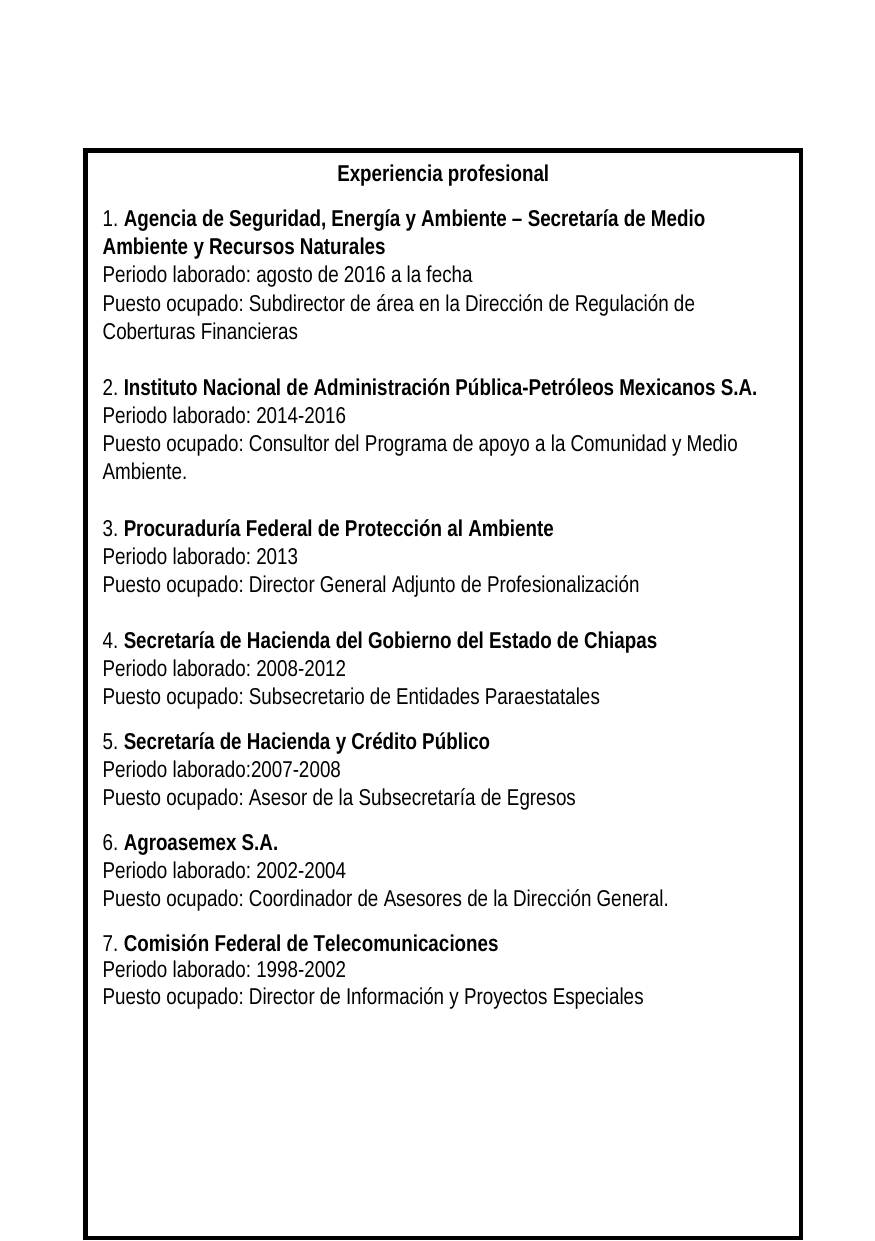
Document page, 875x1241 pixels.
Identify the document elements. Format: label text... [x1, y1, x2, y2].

text Periodo laborado: agosto de 2016 a la fecha [102, 261, 783, 288]
text Puesto ocupado: Asesor de la Subsecretaría de Egresos [102, 784, 783, 811]
text 7. Comisión Federal de Telecomunicaciones [102, 930, 783, 956]
text Puesto ocupado: Director General Adjunto de Profesionalización [102, 571, 783, 597]
text Puesto ocupado: Coordinador de Asesores de la Dirección General. [102, 885, 783, 912]
text 4. Secretaría de Hacienda del Gobierno del Estado de Chiapas [102, 627, 783, 653]
text Periodo laborado: 2008-2012 [102, 655, 783, 681]
text Periodo laborado: 2013 [102, 543, 783, 569]
text 3. Procuraduría Federal de Protección al Ambiente [102, 514, 783, 541]
text Periodo laborado: 1998-2002 [102, 956, 783, 983]
text Puesto ocupado: Subsecretario de Entidades Paraestatales [102, 683, 783, 709]
text Experiencia profesional [102, 160, 783, 187]
text Periodo laborado: 2002-2004 [102, 857, 783, 883]
text 2. Instituto Nacional de Administración Pública-Petróleos Mexicanos S.A. [102, 374, 783, 400]
text Puesto ocupado: Director de Información y Proyectos Especiales [102, 983, 783, 1009]
text 5. Secretaría de Hacienda y Crédito Público [102, 728, 783, 754]
text 1. Agencia de Seguridad, Energía y Ambiente – Secretaría de Medio Ambiente y Recursos Naturales [102, 205, 783, 259]
text Periodo laborado: 2014-2016 [102, 402, 783, 428]
text Puesto ocupado: Consultor del Programa de apoyo a la Comunidad y Medio Ambiente. [102, 430, 783, 484]
text 6. Agroasemex S.A. [102, 829, 783, 855]
text Puesto ocupado: Subdirector de área en la Dirección de Regulación de Coberturas Financieras [102, 289, 783, 344]
text Periodo laborado:2007-2008 [102, 756, 783, 782]
